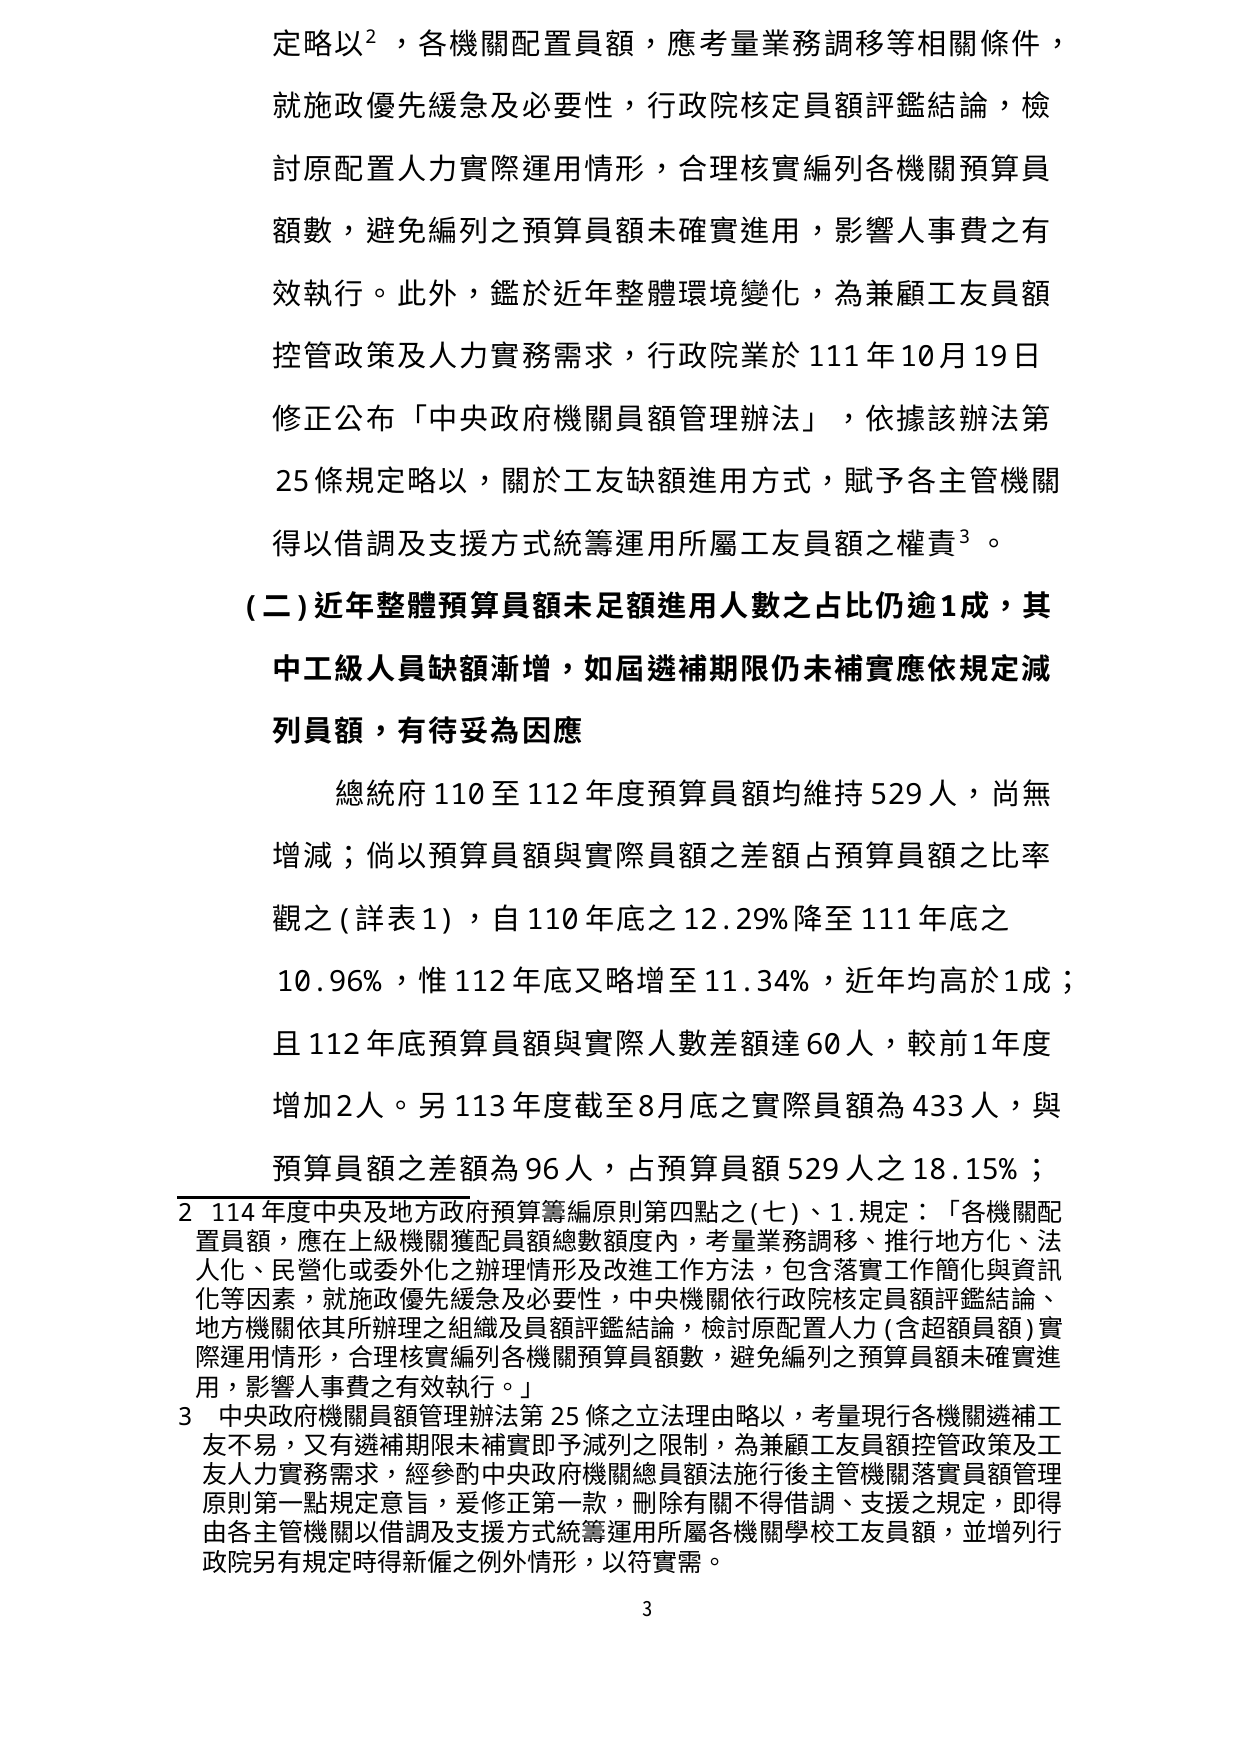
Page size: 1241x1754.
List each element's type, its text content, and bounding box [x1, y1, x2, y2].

text 依中央政府機關員額管理辦法規定略以，各機關之預算員額，應本撙節原則，考量施政優先順序、實際業務消長、組織設置情形及機關人事費或用人費可支應程度，核實配置；應適時檢討輔助單位人力配置及運用情形，經檢討有節餘人力者，應配合減列預算員額或調整為業務單位人力。另依據114年度中央及地方政府預算籌編原則規定略以，各機關配置員額，應考量業務調移等相關條件，就施政優先緩急及必要性，行政院核定員額評鑑結論，檢討原配置人力實際運用情形，合理核實編列各機關預算員額數，避免編列之預算員額未確實進用，影響人事費之有效執行。此外，鑑於近年整體環境變化，為兼顧工友員額控管政策及人力實務需求，行政院業於111年10月19日修正公布「中央政府機關員額管理辦法」，依據該辦法第25條規定略以，關於工友缺額進用方式，賦予各主管機關得以借調及支援方式統籌運用所屬工友員額之權責。 [266, 0, 1063, 562]
text 114年度中央及地方政府預算籌編原則第四點之(七)、1.規定：「各機關配置員額，應在上級機關獲配員額總數額度內，考量業務調移、推行地方化、法人化、民營化或委外化之辦理情形及改進工作方法，包含落實工作簡化與資訊化等因素，就施政優先緩急及必要性，中央機關依行政院核定員額評鑑結論、地方機關依其所辦理之組織及員額評鑑結論，檢討原配置人力(含超額員額)實際運用情形，合理核實編列各機關預算員額數，避免編列之預算員額未確實進用，影響人事費之有效執行。」 [177, 1198, 1063, 1402]
text 中央政府機關員額管理辦法第25條之立法理由略以，考量現行各機關遴補工友不易，又有遴補期限未補實即予減列之限制，為兼顧工友員額控管政策及工友人力實務需求，經參酌中央政府機關總員額法施行後主管機關落實員額管理原則第一點規定意旨，爰修正第一款，刪除有關不得借調、支援之規定，即得由各主管機關以借調及支援方式統籌運用所屬各機關學校工友員額，並增列行政院另有規定時得新僱之例外情形，以符實需。 [177, 1402, 1063, 1577]
text (二)近年整體預算員額未足額進用人數之占比仍逾1成，其中工級人員缺額漸增，如屆遴補期限仍未補實應依規定減列員額，有待妥為因應 [236, 562, 1063, 750]
text 總統府110至112年度預算員額均維持529人，尚無增減；倘以預算員額與實際員額之差額占預算員額之比率觀之(詳表1)，自110年底之12.29%降至111年底之10.96%，惟112年底又略增至11.34%，近年均高於1成；且112年底預算員額與實際人數差額達60人，較前1年度增加2人。另113年度截至8月底之實際員額為433人，與預算員額之差額為96人，占預算員額529人之18.15%；洽據該府說明，113年8月軍職部分缺額計38人，係配合總統任期交接，留供特勤維安等人員隨時調節職缺；文職部分缺額29人，其中16人業已進行遴補作業，另循例控留少數缺額13人，作為業務及人力調度彈性空間；技工、駕駛及工友等工級人員缺額29人(占工級人員預算員額117人之24.79%)，主要係因工級人員陸續退休、離職，並囿於「中央各機關學校工友員額管理作業要點」規定移撥之限制，113年截至8月底雖已公告16次仍無人報名，且與先前年度相較，缺額有擴大趨勢。 [266, 750, 1063, 1187]
